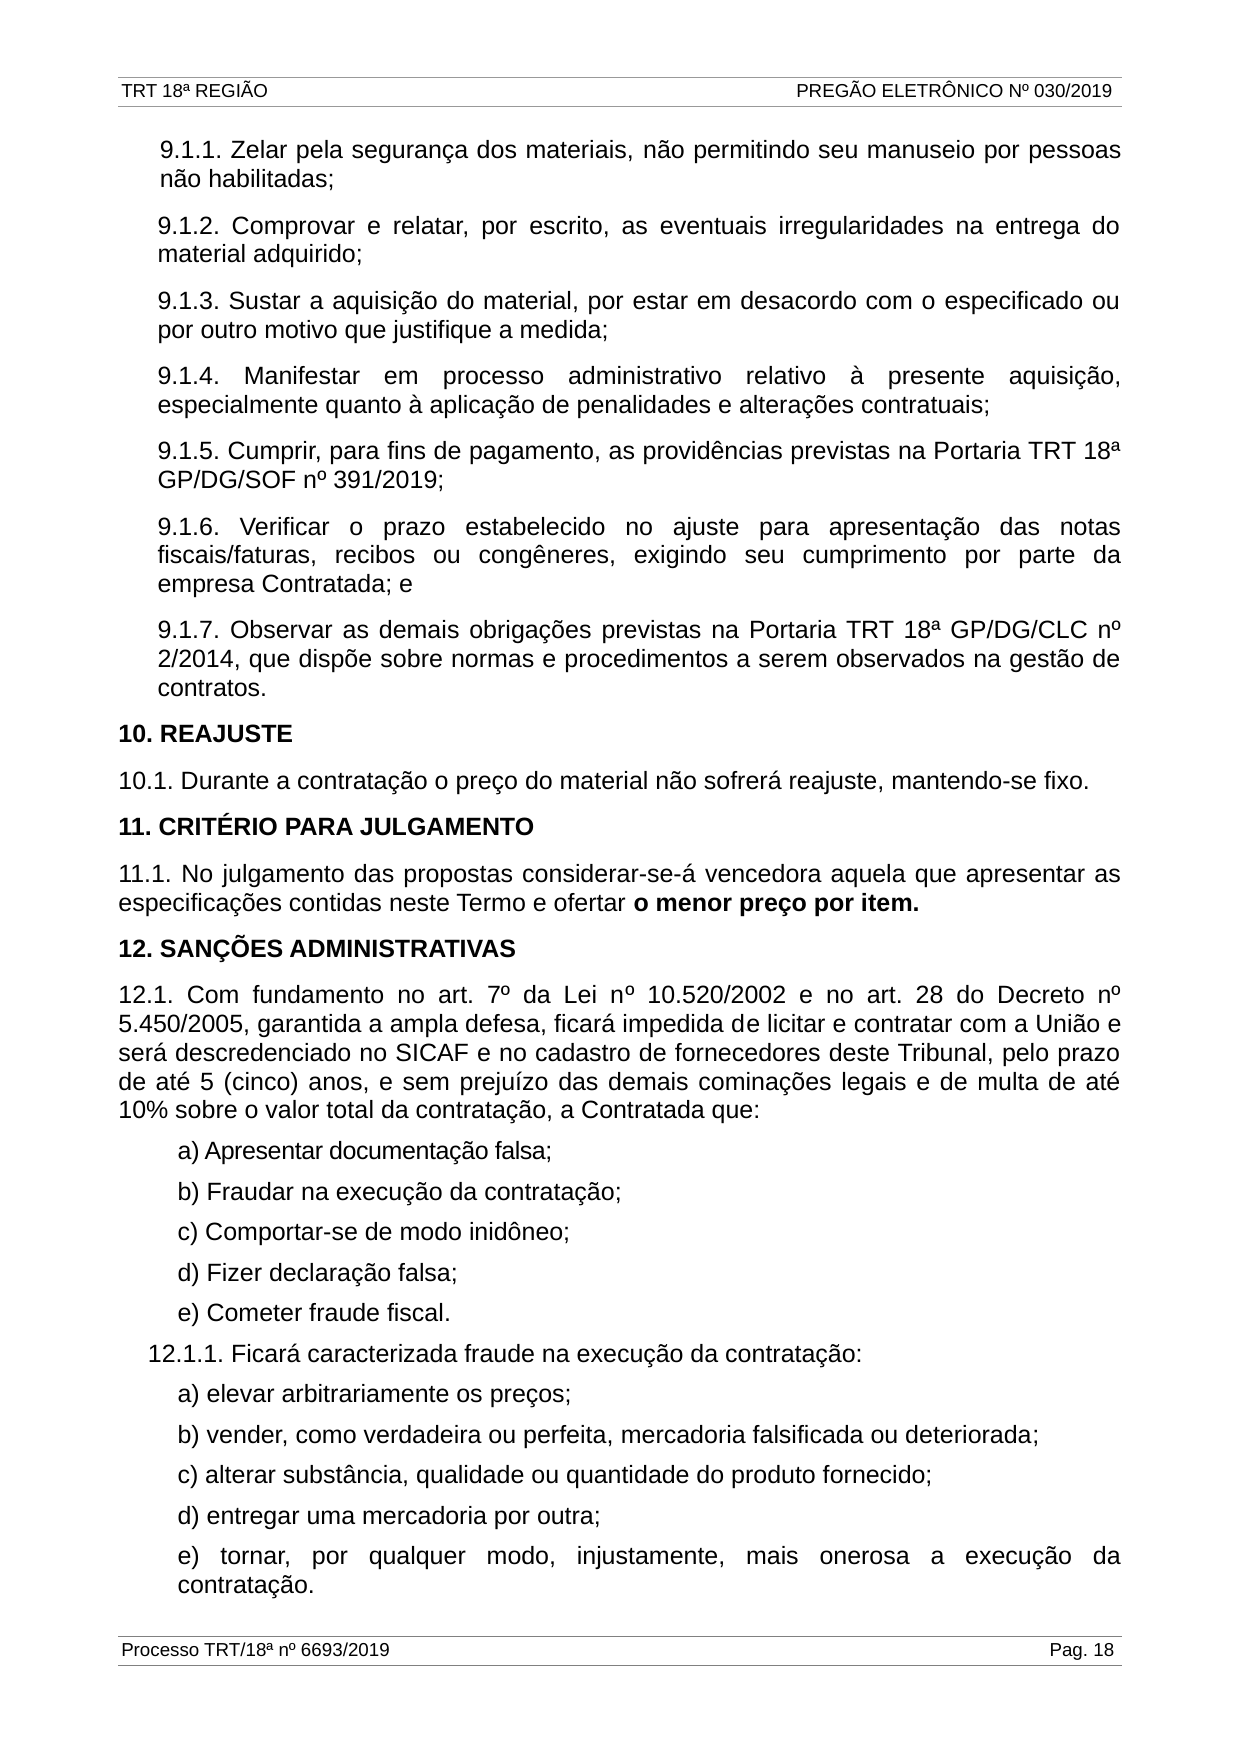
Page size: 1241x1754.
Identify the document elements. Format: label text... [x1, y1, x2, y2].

text e) tornar, por qualquer modo, injustamente, mais onerosa a execução da contratação. [177, 1541, 1122, 1599]
text d) entregar uma mercadoria por outra; [177, 1501, 1122, 1529]
text 9.1.1. Zelar pela segurança dos materiais, não permitindo seu manuseio por pessoas não habilitadas; [159, 136, 1122, 193]
text b) Fraudar na execução da contratação; [177, 1177, 1122, 1205]
text 9.1.4. Manifestar em processo administrativo relativo à presente aquisição, especialmente quanto à aplicação de penalidades e alterações contratuais; [157, 361, 1122, 419]
text 9.1.3. Sustar a aquisição do material, por estar em desacordo com o especificado ou por outro motivo que justifique a medida; [157, 286, 1122, 343]
text c) alterar substância, qualidade ou quantidade do produto fornecido; [177, 1460, 1122, 1489]
text 9.1.7. Observar as demais obrigações previstas na Portaria TRT 18ª GP/DG/CLC nº 2/2014, que dispõe sobre normas e procedimentos a serem observados na gestão de contratos. [157, 616, 1122, 702]
text 12.1.1. Ficará caracterizada fraude na execução da contratação: [148, 1339, 1122, 1367]
text 12. SANÇÕES ADMINISTRATIVAS [118, 934, 1122, 963]
text 9.1.5. Cumprir, para fins de pagamento, as providências previstas na Portaria TRT 18ª GP/DG/SOF nº 391/2019; [157, 436, 1122, 494]
text c) Comportar-se de modo inidôneo; [177, 1217, 1122, 1246]
text 9.1.6. Verificar o prazo estabelecido no ajuste para apresentação das notas fiscais/faturas, recibos ou congêneres, exigindo seu cumprimento por parte da empresa Contratada; e [157, 512, 1122, 598]
text b) vender, como verdadeira ou perfeita, mercadoria falsificada ou deteriorada; [177, 1420, 1122, 1448]
text 10. REAJUSTE [118, 719, 1122, 748]
text e) Cometer fraude fiscal. [177, 1298, 1122, 1327]
text a) elevar arbitrariamente os preços; [177, 1379, 1122, 1408]
text 11.1. No julgamento das propostas considerar-se-á vencedora aquela que apresentar as especificações contidas neste Termo e ofertar o menor preço por item. [118, 859, 1122, 916]
text 12.1. Com fundamento no art. 7º da Lei nº 10.520/2002 e no art. 28 do Decreto nº 5.450/2005, garantida a ampla defesa, ficará impedida de licitar e contratar com a União e será descredenciado no SICAF e no cadastro de fornecedores deste Tribunal, pelo prazo de até 5 (cinco) anos, e sem prejuízo das demais cominações legais e de multa de até 10% sobre o valor total da contratação, a Contratada que: [118, 981, 1122, 1124]
text a) Apresentar documentação falsa; [177, 1136, 1122, 1165]
text 9.1.2. Comprovar e relatar, por escrito, as eventuais irregularidades na entrega do material adquirido; [157, 211, 1122, 268]
text 11. CRITÉRIO PARA JULGAMENTO [118, 812, 1122, 841]
text d) Fizer declaração falsa; [177, 1258, 1122, 1286]
text 10.1. Durante a contratação o preço do material não sofrerá reajuste, mantendo-se fixo. [118, 766, 1122, 795]
